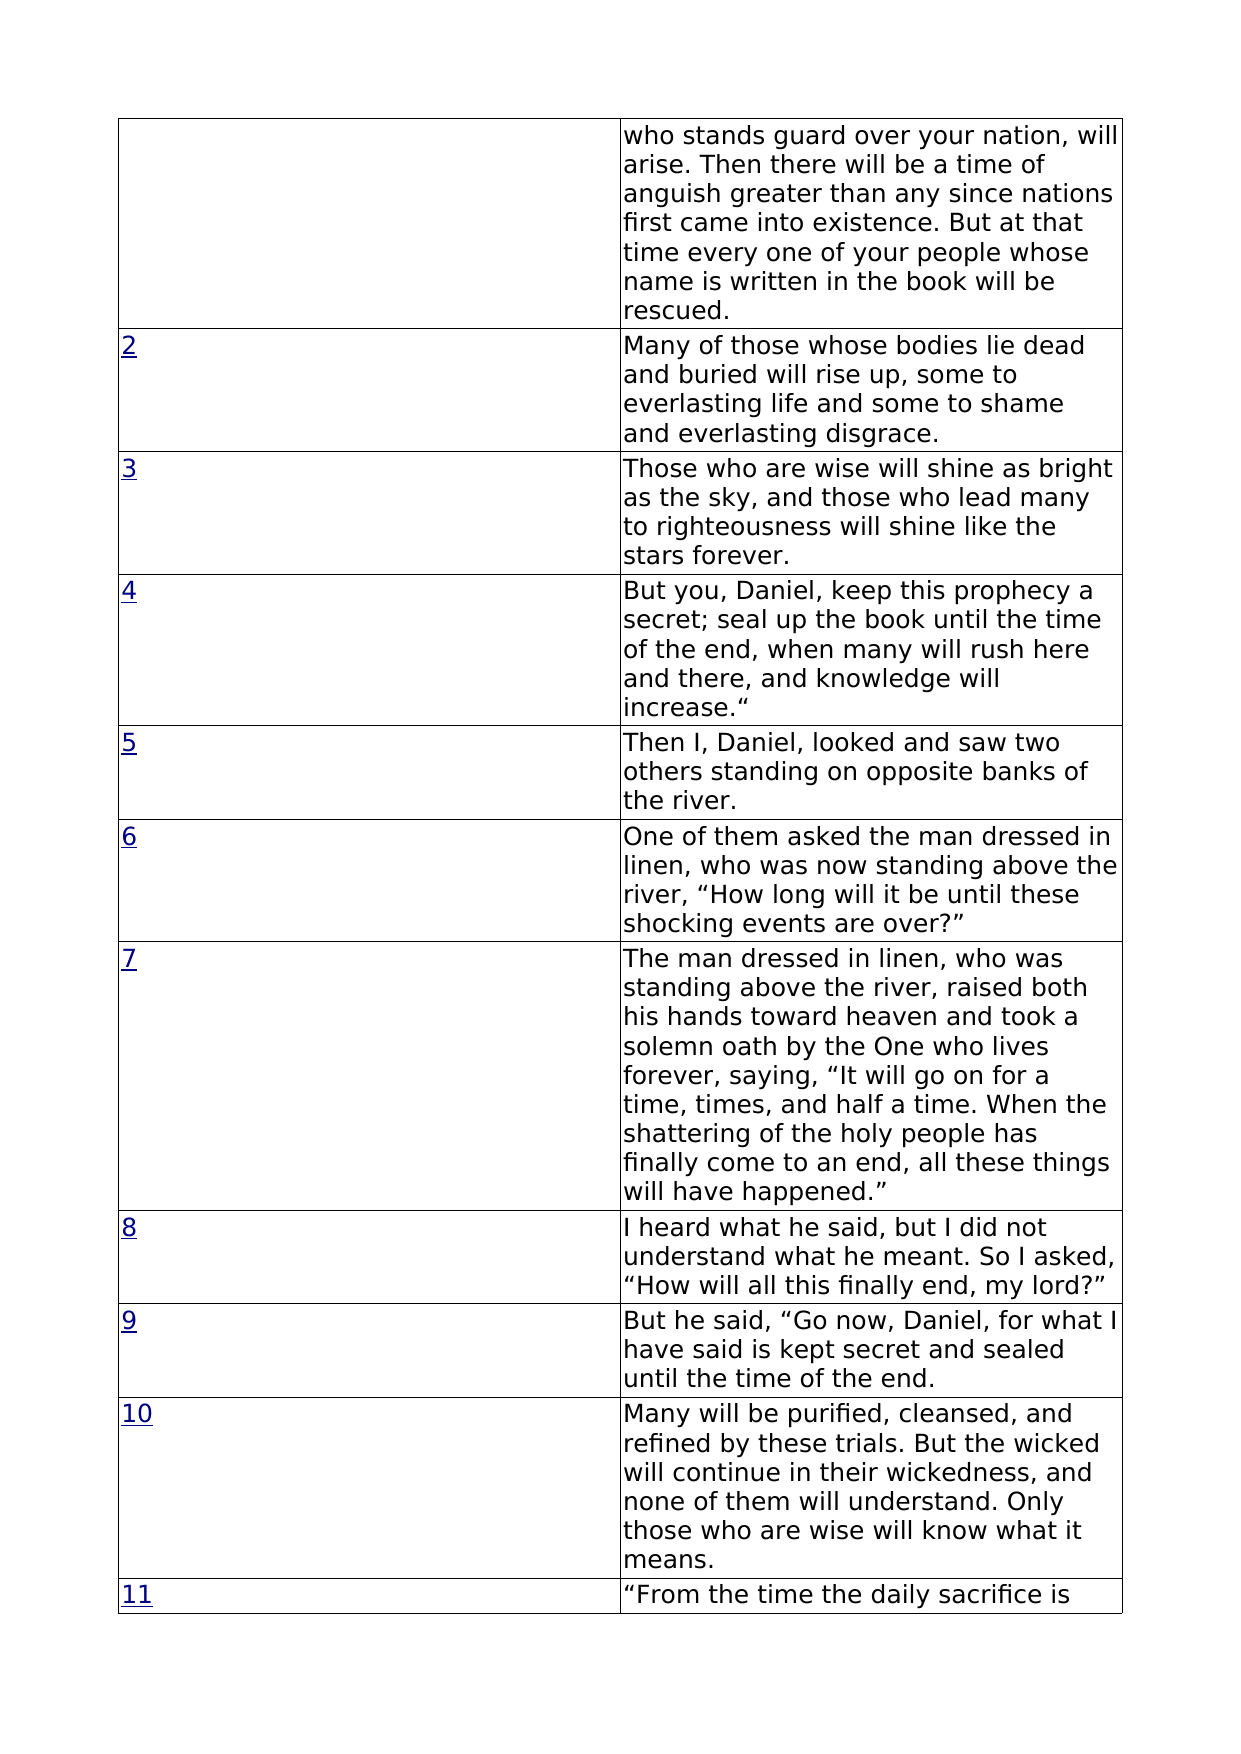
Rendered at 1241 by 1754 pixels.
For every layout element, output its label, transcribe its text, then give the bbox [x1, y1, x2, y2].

table_cell Those who are wise will shine as bright as the sky, and those who lead many to righteousness will shine like the stars forever. [621, 452, 1122, 573]
table_cell One of them asked the man dressed in linen, who was now standing above the river, “How long will it be until these shocking events are over?” [621, 820, 1122, 941]
table_cell 9 [119, 1304, 620, 1397]
table_cell But he said, “Go now, Daniel, for what I have said is kept secret and sealed until the time of the end. [621, 1304, 1122, 1397]
table_header [119, 119, 620, 328]
table_cell I heard what he said, but I did not understand what he meant. So I asked, “How will all this finally end, my lord?” [621, 1211, 1122, 1303]
table_cell 7 [119, 942, 620, 1210]
table_cell The man dressed in linen, who was standing above the river, raised both his hands toward heaven and took a solemn oath by the One who lives forever, saying, “It will go on for a time, times, and half a time. When the shattering of the holy people has finally come to an end, all these things will have happened.” [621, 942, 1122, 1210]
table_cell 4 [119, 575, 620, 725]
table_cell 10 [119, 1398, 620, 1577]
table_cell But you, Daniel, keep this prophecy a secret; seal up the book until the time of the end, when many will rush here and there, and knowledge will increase.“ [621, 575, 1122, 725]
table_cell 6 [119, 820, 620, 941]
table_cell “From the time the daily sacrifice is [621, 1579, 1122, 1613]
table_cell 2 [119, 329, 620, 451]
table_cell Many of those whose bodies lie dead and buried will rise up, some to everlasting life and some to shame and everlasting disgrace. [621, 329, 1122, 451]
table_cell 5 [119, 726, 620, 819]
table_cell Many will be purified, cleansed, and refined by these trials. But the wicked will continue in their wickedness, and none of them will understand. Only those who are wise will know what it means. [621, 1398, 1122, 1577]
table_cell Then I, Daniel, looked and saw two others standing on opposite banks of the river. [621, 726, 1122, 819]
table_header who stands guard over your nation, will arise. Then there will be a time of anguish greater than any since nations first came into existence. But at that time every one of your people whose name is written in the book will be rescued. [621, 119, 1122, 328]
table_cell 11 [119, 1579, 620, 1613]
table_cell 3 [119, 452, 620, 573]
table_cell 8 [119, 1211, 620, 1303]
